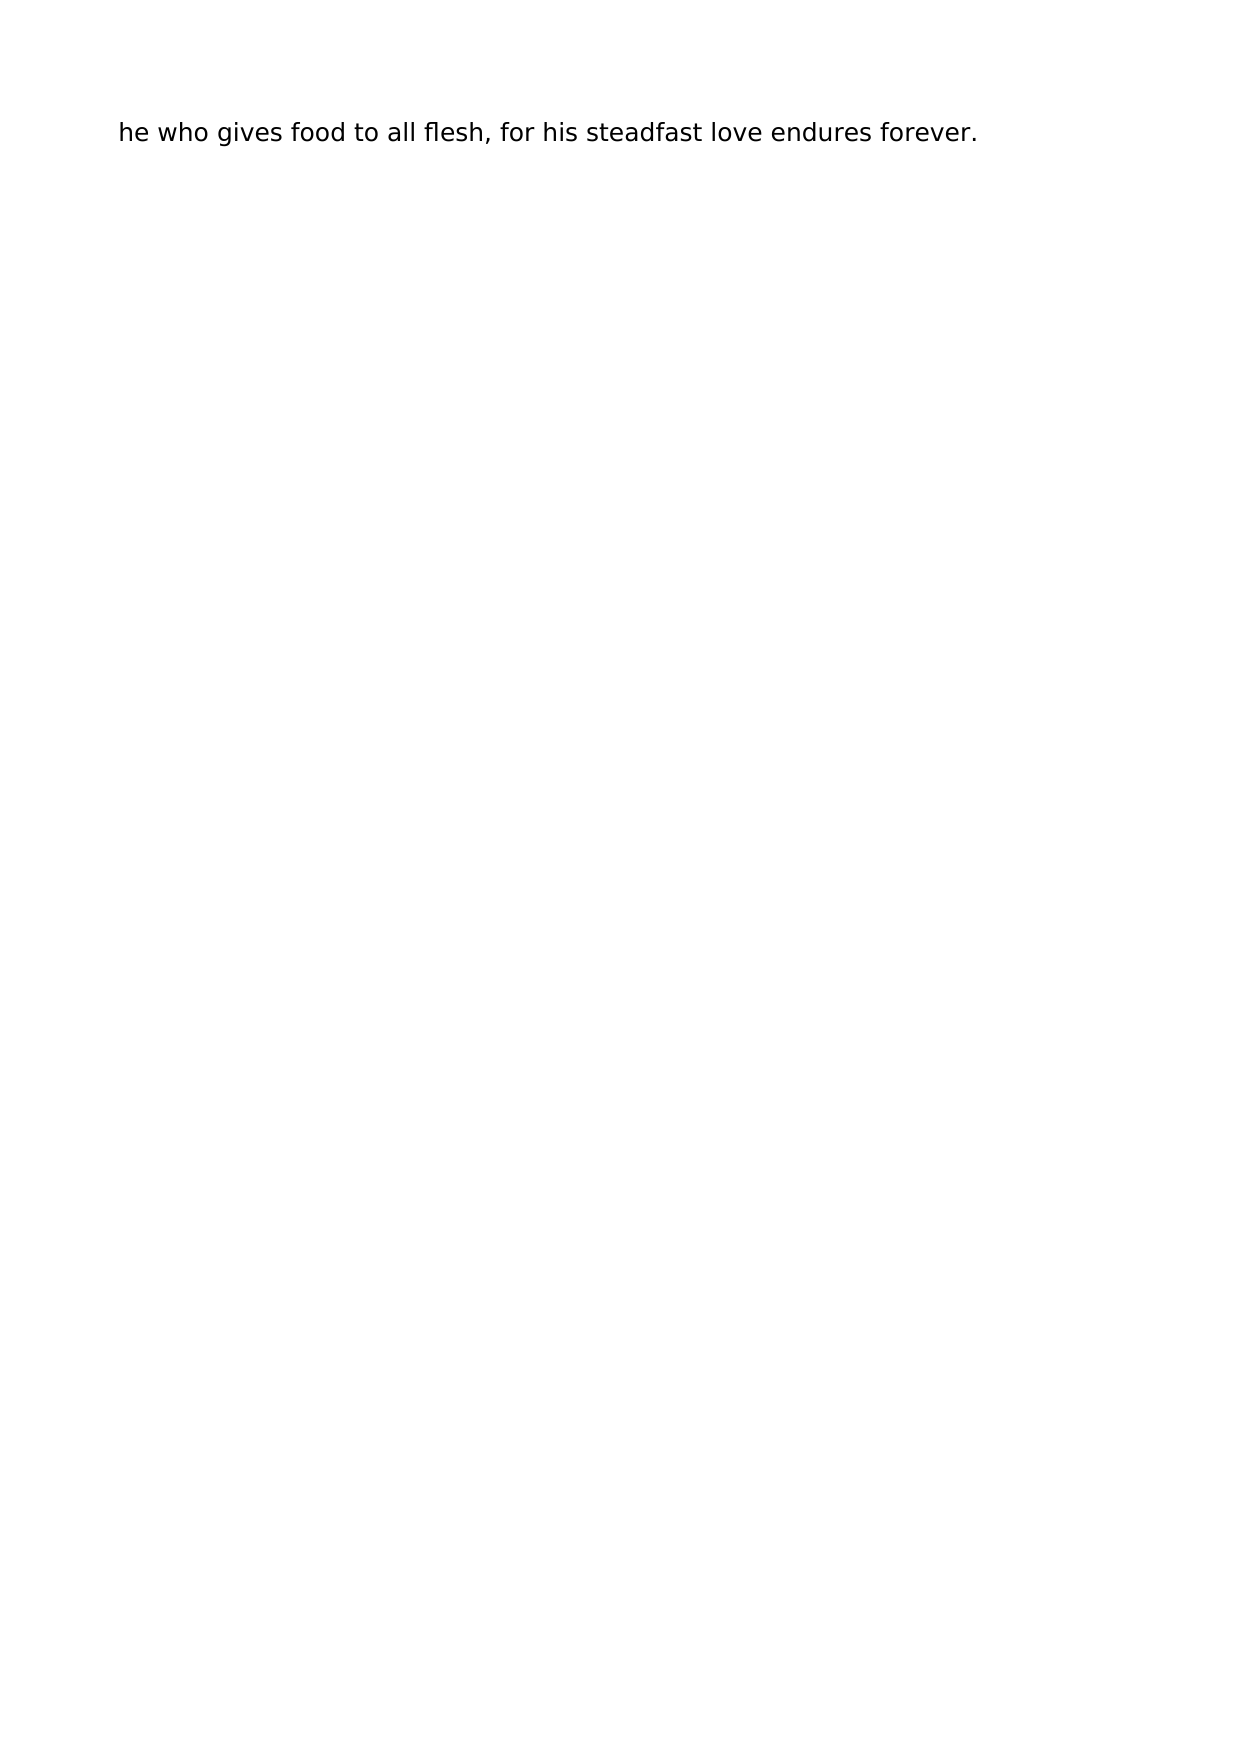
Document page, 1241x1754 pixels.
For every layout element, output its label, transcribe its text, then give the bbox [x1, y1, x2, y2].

text he who gives food to all flesh, for his steadfast love endures forever. [118, 118, 1122, 147]
